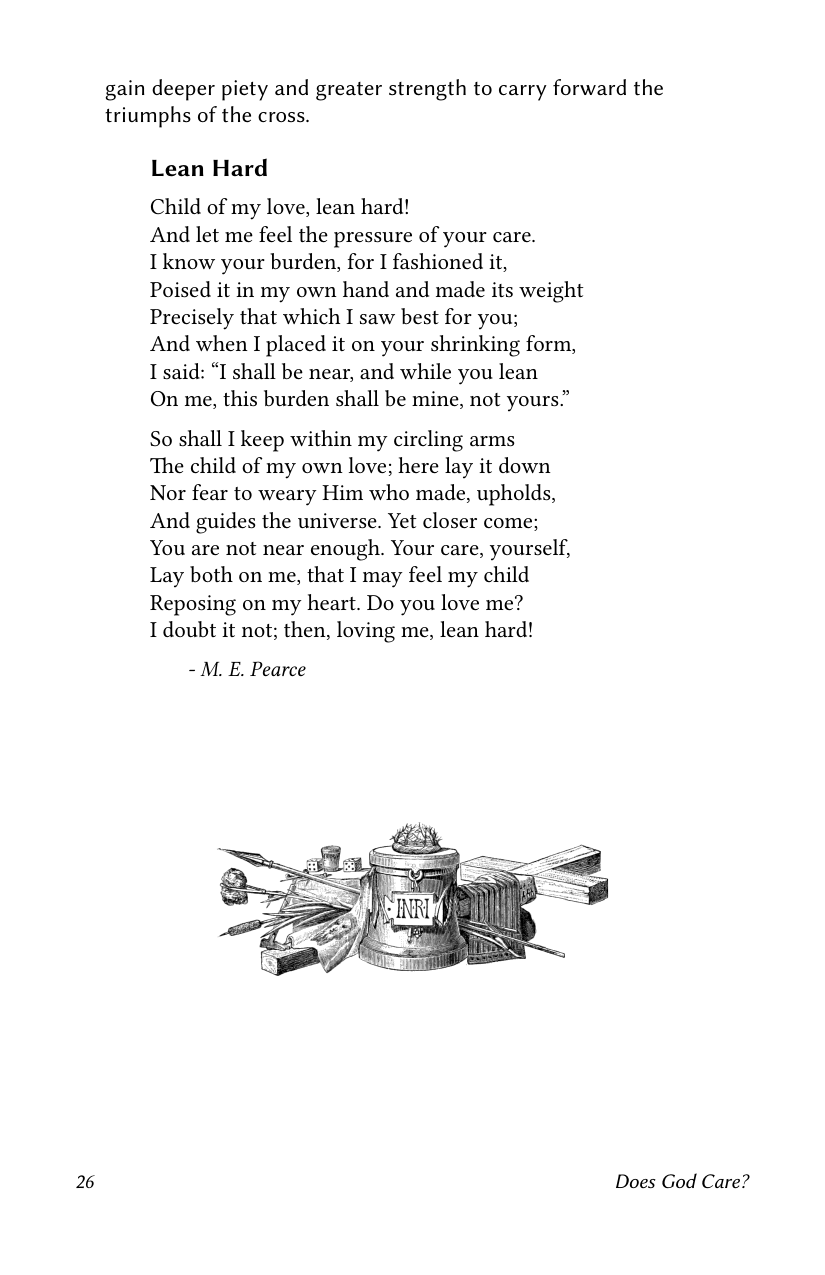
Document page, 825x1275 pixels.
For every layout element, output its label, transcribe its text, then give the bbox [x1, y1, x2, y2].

text You are not near enough. Your care, yourself, [150, 535, 750, 561]
text Nor fear to weary Him who made, upholds, [150, 480, 750, 506]
text And guides the universe. Yet closer come; [150, 508, 750, 534]
text Reposing on my heart. Do you love me? [150, 590, 750, 616]
text I doubt it not; then, loving me, lean hard! [150, 617, 750, 643]
picture [216, 822, 609, 976]
text - M. E. Pearce [187, 657, 750, 681]
text I know your burden, for I fashioned it, [150, 249, 750, 275]
text And when I placed it on your shrinking form, [150, 331, 750, 357]
title Lean Hard [150, 154, 750, 182]
text Precisely that which I saw best for you; [150, 304, 750, 330]
text So shall I keep within my circling arms [150, 425, 750, 452]
text On me, this burden shall be mine, not yours.” [150, 386, 750, 412]
text Lay both on me, that I may feel my child [150, 562, 750, 588]
text And let me feel the pressure of your care. [150, 222, 750, 248]
text Child of my love, lean hard! [150, 194, 750, 220]
text gain deeper piety and greater strength to carry forward the triumphs of the cross. [105, 75, 720, 128]
text Poised it in my own hand and made its weight [150, 276, 750, 303]
text I said: “I shall be near, and while you lean [150, 359, 750, 385]
text The child of my own love; here lay it down [150, 453, 750, 479]
